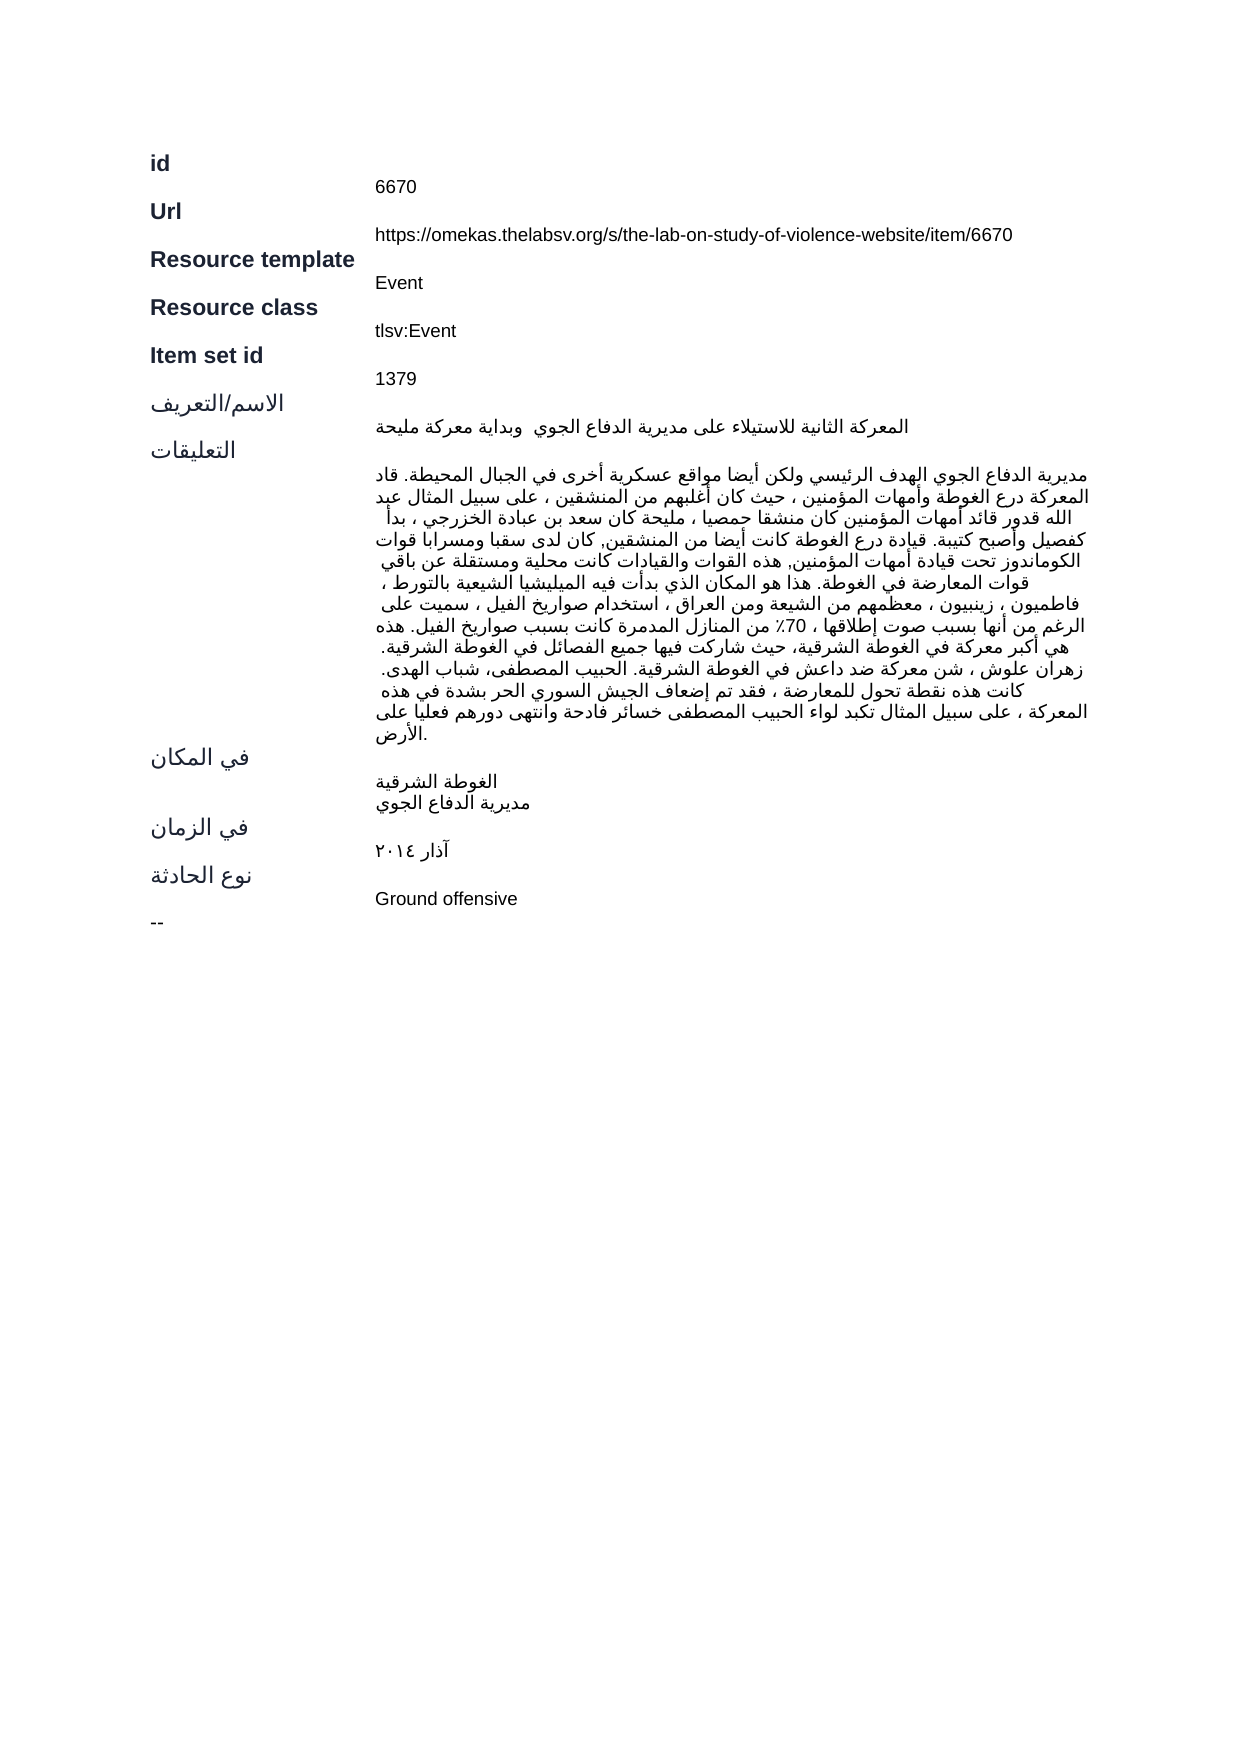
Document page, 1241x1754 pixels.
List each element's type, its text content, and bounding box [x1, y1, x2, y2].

text id [150, 150, 1090, 176]
text في المكان [150, 744, 1090, 771]
text Resource class [150, 294, 1090, 320]
text المعركة الثانية للاستيلاء على مديرية الدفاع الجوي وبداية معركة مليحة [375, 416, 1090, 437]
text التعليقات [150, 437, 1090, 464]
text tlsv:Event [375, 320, 1090, 342]
text نوع الحادثة [150, 862, 1090, 888]
text Ground offensive [375, 888, 1090, 909]
text Resource template [150, 246, 1090, 272]
text 6670 [375, 176, 1090, 198]
text -- [150, 909, 1090, 933]
text Event [375, 272, 1090, 294]
text مديرية الدفاع الجوي [375, 792, 1090, 814]
text Url [150, 198, 1090, 224]
text 1379 [375, 368, 1090, 389]
text Item set id [150, 342, 1090, 368]
text الاسم/التعريف [150, 389, 1090, 416]
text https://omekas.thelabsv.org/s/the-lab-on-study-of-violence-website/item/6670 [375, 224, 1090, 246]
text في الزمان [150, 814, 1090, 840]
text آذار ٢٠١٤ [375, 840, 1090, 862]
text الغوطة الشرقية [375, 771, 1090, 792]
text مديرية الدفاع الجوي الهدف الرئيسي ولكن أيضا مواقع عسكرية أخرى في الجبال المحيطة. قاد المعركة درع الغوطة وأمهات المؤمنين ، حيث كان أغلبهم من المنشقين ، على سبيل المثال عبد الله قدور قائد أمهات المؤمنين كان منشقا حمصيا ، مليحة كان سعد بن عبادة الخزرجي ، بدأ كفصيل وأصبح كتيبة. قيادة درع الغوطة كانت أيضا من المنشقين, كان لدى سقبا ومسرابا قوات الكوماندوز تحت قيادة أمهات المؤمنين, هذه القوات والقيادات كانت محلية ومستقلة عن باقي قوات المعارضة في الغوطة. هذا هو المكان الذي بدأت فيه الميليشيا الشيعية بالتورط ، فاطميون ، زينبيون ، معظمهم من الشيعة ومن العراق ، استخدام صواريخ الفيل ، سميت على الرغم من أنها بسبب صوت إطلاقها ، 70٪ من المنازل المدمرة كانت بسبب صواريخ الفيل. هذه هي أكبر معركة في الغوطة الشرقية، حيث شاركت فيها جميع الفصائل في الغوطة الشرقية. زهران علوش ، شن معركة ضد داعش في الغوطة الشرقية. الحبيب المصطفى، شباب الهدى. كانت هذه نقطة تحول للمعارضة ، فقد تم إضعاف الجيش السوري الحر بشدة في هذه المعركة ، على سبيل المثال تكبد لواء الحبيب المصطفى خسائر فادحة وانتهى دورهم فعليا على الأرض. [375, 464, 1090, 744]
